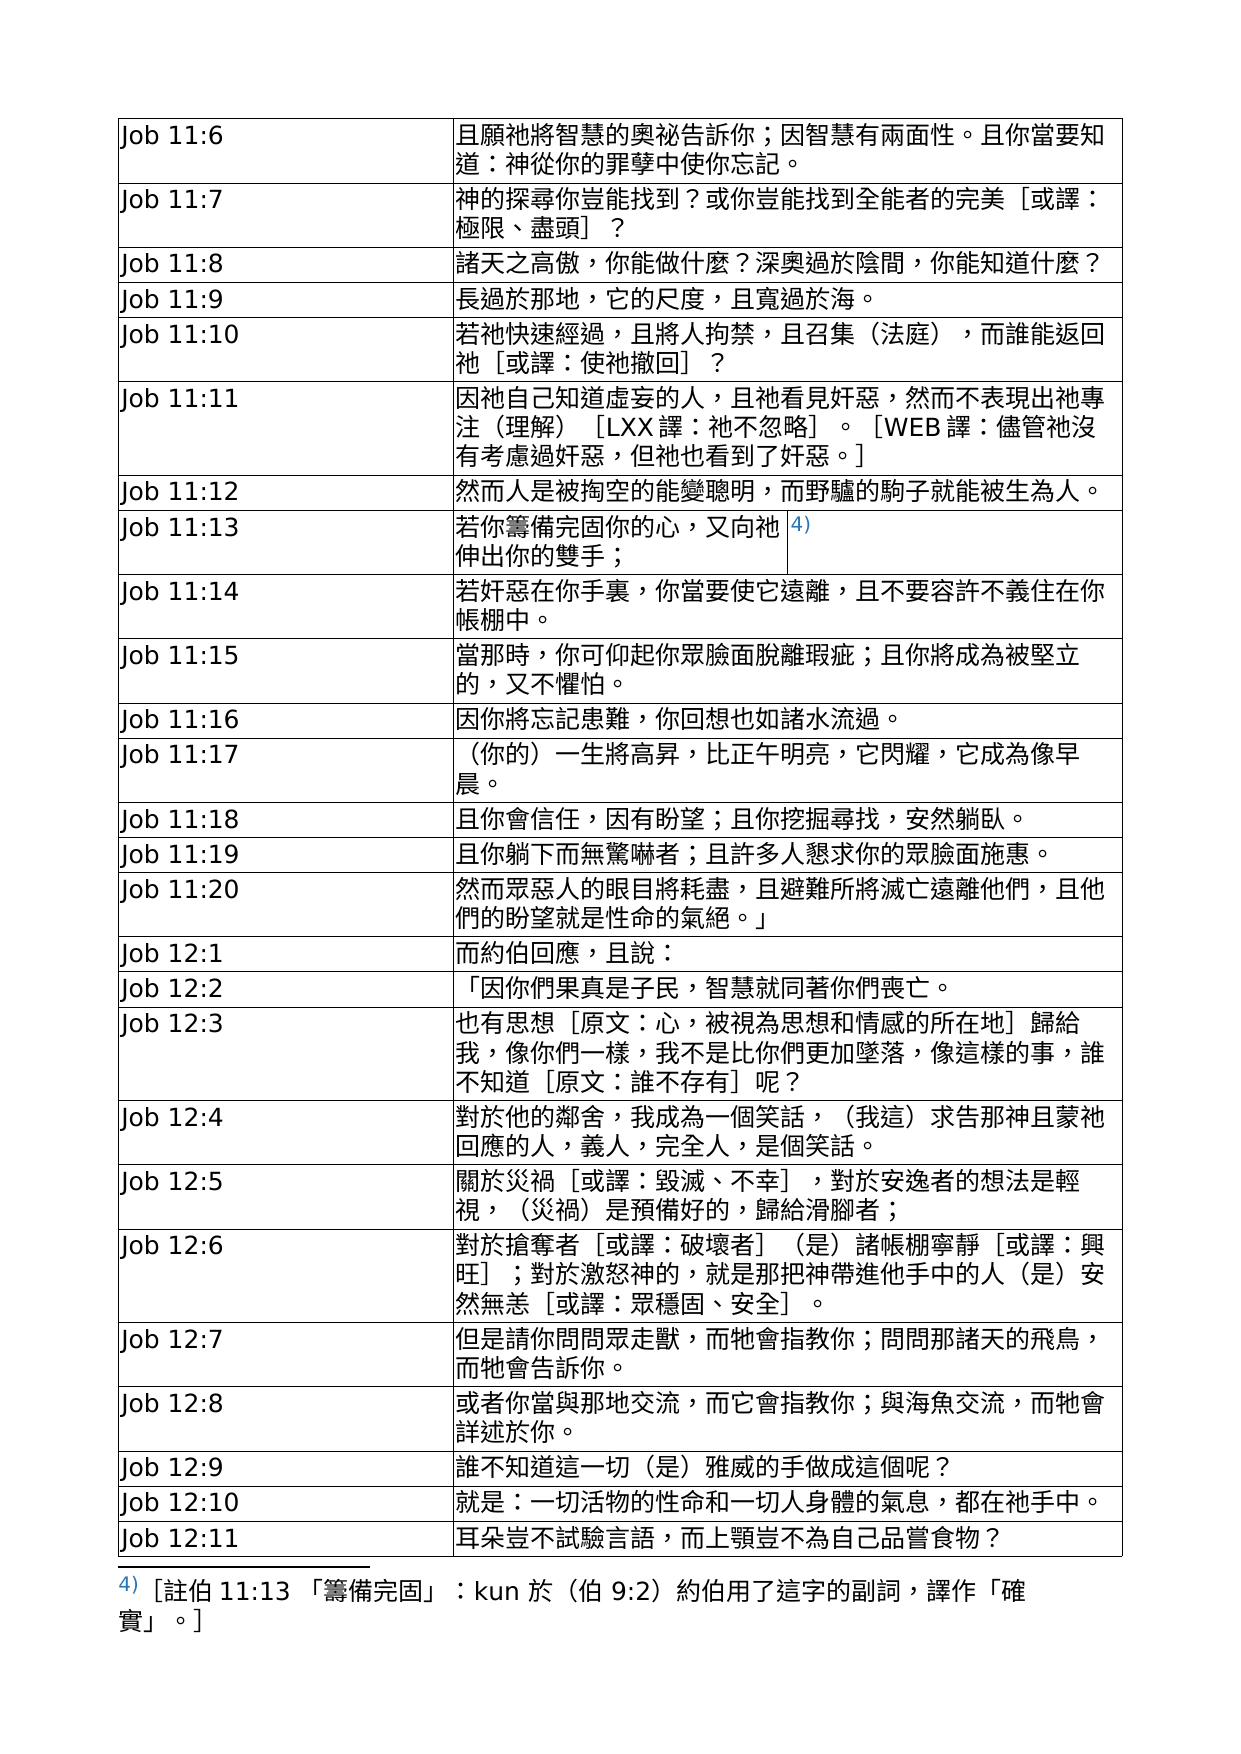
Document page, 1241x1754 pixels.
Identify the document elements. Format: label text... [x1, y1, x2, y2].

table_cell 就是：一切活物的性命和一切人身體的氣息，都在祂手中。 [454, 1487, 1122, 1521]
table_cell 對於他的鄰舍，我成為一個笑話，（我這）求告那神且蒙祂回應的人，義人，完全人，是個笑話。 [454, 1101, 1122, 1164]
table_cell 關於災禍［或譯：毀滅、不幸］，對於安逸者的想法是輕視，（災禍）是預備好的，歸給滑腳者； [454, 1165, 1122, 1228]
table_cell Job 12:4 [119, 1101, 453, 1164]
table_cell Job 11:8 [119, 248, 453, 282]
table_cell 然而眾惡人的眼目將耗盡，且避難所將滅亡遠離他們，且他們的盼望就是性命的氣絕。」 [454, 873, 1122, 936]
table_cell Job 12:9 [119, 1452, 453, 1486]
table_cell 但是請你問問眾走獸，而牠會指教你；問問那諸天的飛鳥，而牠會告訴你。 [454, 1323, 1122, 1386]
table_cell 若你籌備完固你的心，又向祂伸出你的雙手； [454, 511, 787, 574]
table_cell Job 11:7 [119, 184, 453, 247]
table_cell 若祂快速經過，且將人拘禁，且召集（法庭），而誰能返回祂［或譯：使祂撤回］？ [454, 318, 1122, 381]
table_cell Job 11:11 [119, 382, 453, 474]
table_cell 對於搶奪者［或譯：破壞者］（是）諸帳棚寧靜［或譯：興旺］；對於激怒神的，就是那把神帶進他手中的人（是）安然無恙［或譯：眾穩固、安全］。 [454, 1230, 1122, 1322]
table_cell Job 12:3 [119, 1008, 453, 1100]
table_cell 諸天之高傲，你能做什麼？深奧過於陰間，你能知道什麼？ [454, 248, 1122, 282]
table_cell 且你躺下而無驚嚇者；且許多人懇求你的眾臉面施惠。 [454, 838, 1122, 872]
table_cell Job 11:13 [119, 511, 453, 574]
table_cell Job 12:6 [119, 1230, 453, 1322]
table_cell Job 11:20 [119, 873, 453, 936]
table_cell Job 11:18 [119, 803, 453, 837]
table_cell Job 12:5 [119, 1165, 453, 1228]
table_cell Job 11:14 [119, 575, 453, 638]
table_cell 也有思想［原文：心，被視為思想和情感的所在地］歸給我，像你們一樣，我不是比你們更加墜落，像這樣的事，誰不知道［原文：誰不存有］呢？ [454, 1008, 1122, 1100]
table_cell Job 12:7 [119, 1323, 453, 1386]
table_cell Job 12:2 [119, 972, 453, 1007]
table_cell Job 12:10 [119, 1487, 453, 1521]
table_cell 且你會信任，因有盼望；且你挖掘尋找，安然躺臥。 [454, 803, 1122, 837]
table_cell Job 11:10 [119, 318, 453, 381]
table_cell Job 11:9 [119, 283, 453, 317]
table_cell 且願祂將智慧的奧祕告訴你；因智慧有兩面性。且你當要知道：神從你的罪孽中使你忘記。 [454, 119, 1122, 182]
table_cell 然而人是被掏空的能變聰明，而野驢的駒子就能被生為人。 [454, 476, 1122, 510]
table_cell 「因你們果真是子民，智慧就同著你們喪亡。 [454, 972, 1122, 1007]
table_cell [788, 511, 1122, 574]
table_cell 因你將忘記患難，你回想也如諸水流過。 [454, 704, 1122, 738]
table_cell 神的探尋你豈能找到？或你豈能找到全能者的完美［或譯：極限、盡頭］？ [454, 184, 1122, 247]
table_cell 或者你當與那地交流，而它會指教你；與海魚交流，而牠會詳述於你。 [454, 1387, 1122, 1451]
table_cell Job 11:12 [119, 476, 453, 510]
table_cell 因祂自己知道虛妄的人，且祂看見奸惡，然而不表現出祂專注（理解）［LXX譯：祂不忽略］。［WEB譯：儘管祂沒有考慮過奸惡，但祂也看到了奸惡。］ [454, 382, 1122, 474]
table_cell Job 12:1 [119, 937, 453, 971]
table_cell 若奸惡在你手裏，你當要使它遠離，且不要容許不義住在你帳棚中。 [454, 575, 1122, 638]
table_cell Job 11:6 [119, 119, 453, 182]
table_cell （你的）一生將高昇，比正午明亮，它閃耀，它成為像早晨。 [454, 739, 1122, 802]
table_cell Job 12:8 [119, 1387, 453, 1451]
table_cell 誰不知道這一切（是）雅威的手做成這個呢？ [454, 1452, 1122, 1486]
table_cell Job 12:11 [119, 1522, 453, 1556]
table_cell 當那時，你可仰起你眾臉面脫離瑕疵；且你將成為被堅立的，又不懼怕。 [454, 639, 1122, 702]
table_cell Job 11:19 [119, 838, 453, 872]
table_cell 長過於那地，它的尺度，且寬過於海。 [454, 283, 1122, 317]
table_cell 而約伯回應，且說： [454, 937, 1122, 971]
table_cell 耳朵豈不試驗言語，而上顎豈不為自己品嘗食物？ [454, 1522, 1122, 1556]
table_cell Job 11:17 [119, 739, 453, 802]
table_cell Job 11:15 [119, 639, 453, 702]
table_cell Job 11:16 [119, 704, 453, 738]
